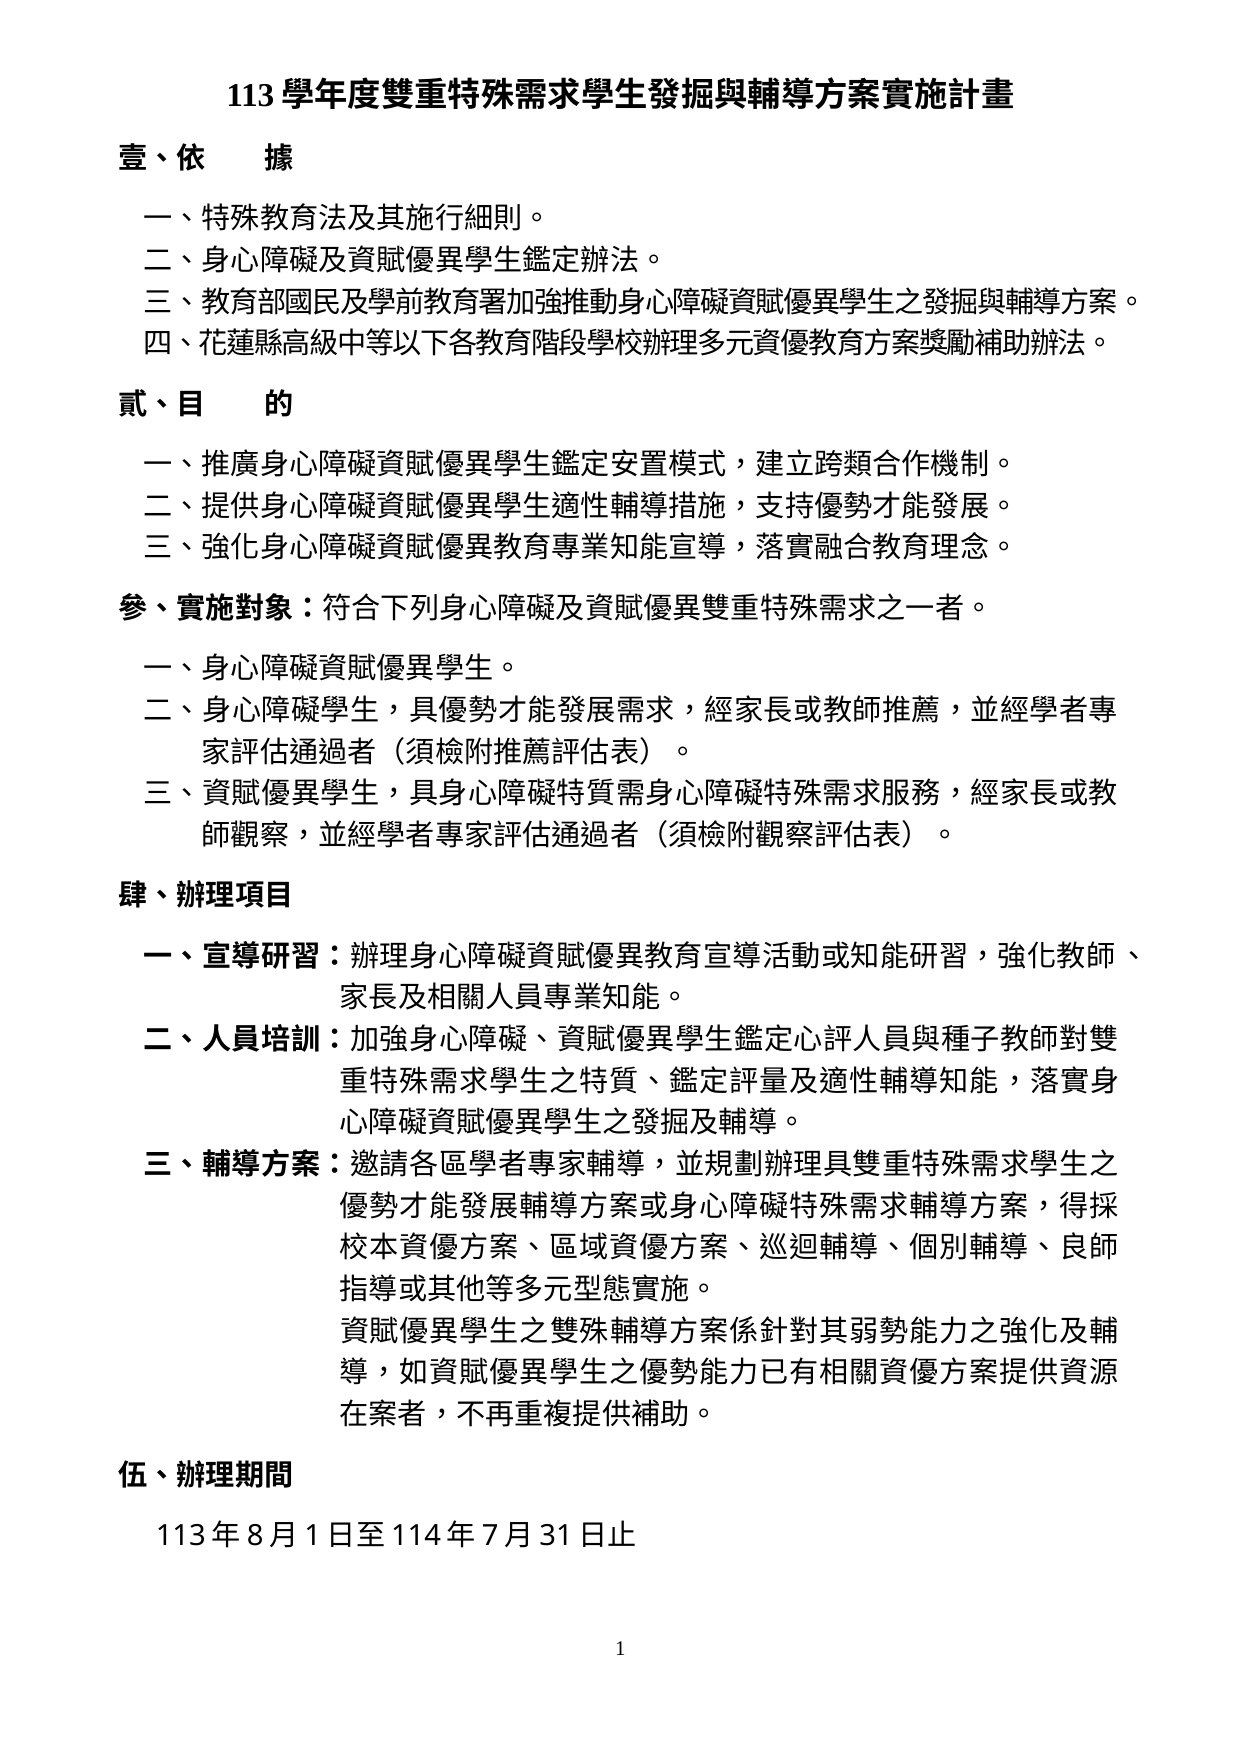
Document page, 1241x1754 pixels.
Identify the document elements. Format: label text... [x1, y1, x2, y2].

text 壹、依 據 [118, 135, 1119, 177]
text 三、輔導方案：邀請各區學者專家輔導，並規劃辦理具雙重特殊需求學生之優勢才能發展輔導方案或身心障礙特殊需求輔導方案，得採校本資優方案、區域資優方案、巡迴輔導、個別輔導、良師指導或其他等多元型態實施。 [143, 1141, 1119, 1308]
text 一、身心障礙資賦優異學生。 [143, 645, 1119, 687]
text 參、實施對象：符合下列身心障礙及資賦優異雙重特殊需求之一者。 [118, 585, 1119, 627]
text 二、身心障礙學生，具優勢才能發展需求，經家長或教師推薦，並經學者專家評估通過者（須檢附推薦評估表）。 [143, 687, 1119, 770]
text 伍、辦理期間 [118, 1452, 1119, 1493]
text 一、宣導研習：辦理身心障礙資賦優異教育宣導活動或知能研習，強化教師、家長及相關人員專業知能。 [143, 933, 1119, 1016]
text 三、強化身心障礙資賦優異教育專業知能宣導，落實融合教育理念。 [143, 524, 1119, 566]
text 二、提供身心障礙資賦優異學生適性輔導措施，支持優勢才能發展。 [143, 483, 1119, 524]
text 三、資賦優異學生，具身心障礙特質需身心障礙特殊需求服務，經家長或教師觀察，並經學者專家評估通過者（須檢附觀察評估表）。 [143, 770, 1119, 854]
text 一、特殊教育法及其施行細則。 [143, 195, 1119, 237]
text 113年8月1日至114年7月31日止 [156, 1512, 1122, 1554]
text 四、花蓮縣高級中等以下各教育階段學校辦理多元資優教育方案獎勵補助辦法。 [143, 320, 1119, 362]
text 資賦優異學生之雙殊輔導方案係針對其弱勢能力之強化及輔導，如資賦優異學生之優勢能力已有相關資優方案提供資源在案者，不再重複提供補助。 [339, 1308, 1119, 1433]
text 貳、目 的 [118, 381, 1119, 422]
text 三、教育部國民及學前教育署加強推動身心障礙資賦優異學生之發掘與輔導方案。 [143, 279, 1119, 320]
text 肆、辦理項目 [118, 872, 1119, 914]
text 一、推廣身心障礙資賦優異學生鑑定安置模式，建立跨類合作機制。 [143, 441, 1119, 483]
text 二、人員培訓：加強身心障礙、資賦優異學生鑑定心評人員與種子教師對雙重特殊需求學生之特質、鑑定評量及適性輔導知能，落實身心障礙資賦優異學生之發掘及輔導。 [143, 1016, 1119, 1141]
text 二、身心障礙及資賦優異學生鑑定辦法。 [143, 237, 1119, 279]
text 113學年度雙重特殊需求學生發掘與輔導方案實施計畫 [118, 66, 1122, 116]
